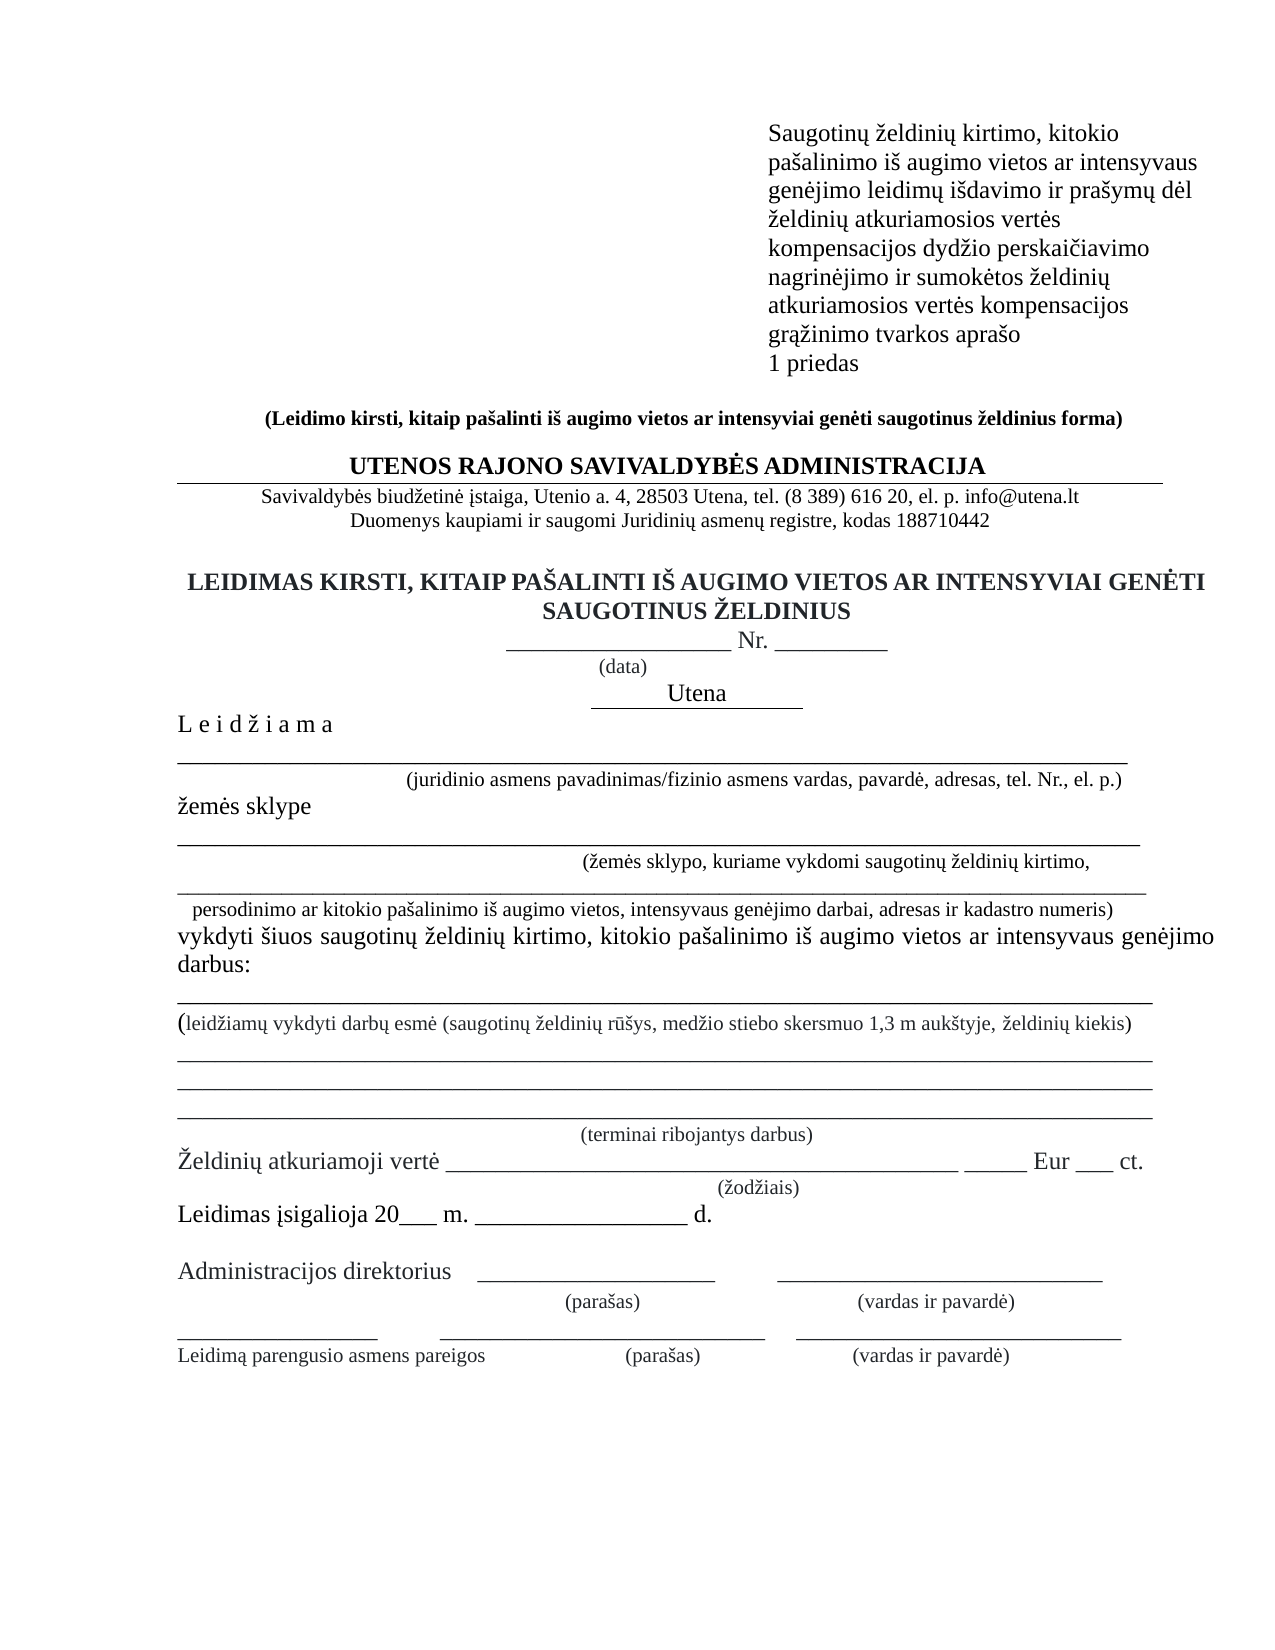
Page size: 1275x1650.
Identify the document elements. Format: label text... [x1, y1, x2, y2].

text želdinių atkuriamosios vertės [177, 204, 1216, 233]
text ________________ __________________________ __________________________ [177, 1314, 1216, 1343]
text (juridinio asmens pavadinimas/fizinio asmens vardas, pavardė, adresas, tel. Nr., el. p.) [177, 767, 1216, 791]
text ______________________________________________________________________________ [177, 1093, 1216, 1122]
text (terminai ribojantys darbus) [177, 1122, 1216, 1146]
text Leidimą parengusio asmens pareigos (parašas) (vardas ir pavardė) [177, 1343, 1216, 1367]
text (žodžiais) [582, 1175, 1216, 1199]
text kompensacijos dydžio perskaičiavimo [177, 233, 1216, 262]
table_cell Savivaldybės biudžetinė įstaiga, Utenio a. 4, 28503 Utena, tel. (8 389) 616 20, el. p. info@utena.lt Duomenys kaupiami ir saugomi Juridinių asmenų registre, kodas 188710442 [177, 484, 1163, 539]
table_header Utenos rajono savivaldybės administracijA [177, 451, 1163, 483]
text __________________ Nr. _________ [177, 625, 1216, 654]
text (data) [29, 654, 1216, 678]
text vykdyti šiuos saugotinų želdinių kirtimo, kitokio pašalinimo iš augimo vietos ar intensyvaus genėjimo darbus: [177, 921, 1216, 978]
text Utena [591, 678, 803, 708]
text _____________________________________________________________________________________________ [177, 873, 1216, 897]
text (Leidimo kirsti, kitaip pašalinti iš augimo vietos ar intensyviai genėti saugotinus želdinius forma) [177, 406, 1216, 430]
text pašalinimo iš augimo vietos ar intensyvaus [177, 147, 1216, 176]
text Administracijos direktorius ___________________ __________________________ (parašas) (vardas ir pavardė) [177, 1256, 1216, 1314]
text žemės sklype _____________________________________________________________________________ [177, 791, 1216, 849]
text Želdinių atkuriamoji vertė _________________________________________ _____ Eur ___ ct. [177, 1146, 1216, 1175]
text Leidimas įsigalioja 20___ m. _________________ d. [177, 1199, 1216, 1228]
text nagrinėjimo ir sumokėtos želdinių [177, 262, 1216, 291]
text grąžinimo tvarkos aprašo [177, 319, 1216, 348]
text ______________________________________________________________________________ [177, 1036, 1216, 1064]
text ______________________________________________________________________________ [177, 978, 1216, 1007]
text genėjimo leidimų išdavimo ir prašymų dėl [177, 176, 1216, 204]
text ______________________________________________________________________________ [177, 1064, 1216, 1093]
text (žemės sklypo, kuriame vykdomi saugotinų želdinių kirtimo, [582, 849, 1216, 873]
text LEIDIMAS KIRSTI, KITAIP PAŠALINTI IŠ AUGIMO VIETOS AR INTENSYVIAI GENĖTI SAUGOTINUS ŽELDINIUS [177, 567, 1216, 625]
text atkuriamosios vertės kompensacijos [177, 291, 1216, 319]
text 1 priedas [177, 348, 1216, 377]
text (leidžiamų vykdyti darbų esmė (saugotinų želdinių rūšys, medžio stiebo skersmuo 1,3 m aukštyje, želdinių kiekis) [177, 1007, 1216, 1036]
text Leidžiama ____________________________________________________________________________ [177, 709, 1216, 767]
text Saugotinų želdinių kirtimo, kitokio [177, 118, 1216, 147]
text persodinimo ar kitokio pašalinimo iš augimo vietos, intensyvaus genėjimo darbai, adresas ir kadastro numeris) [177, 897, 1216, 921]
